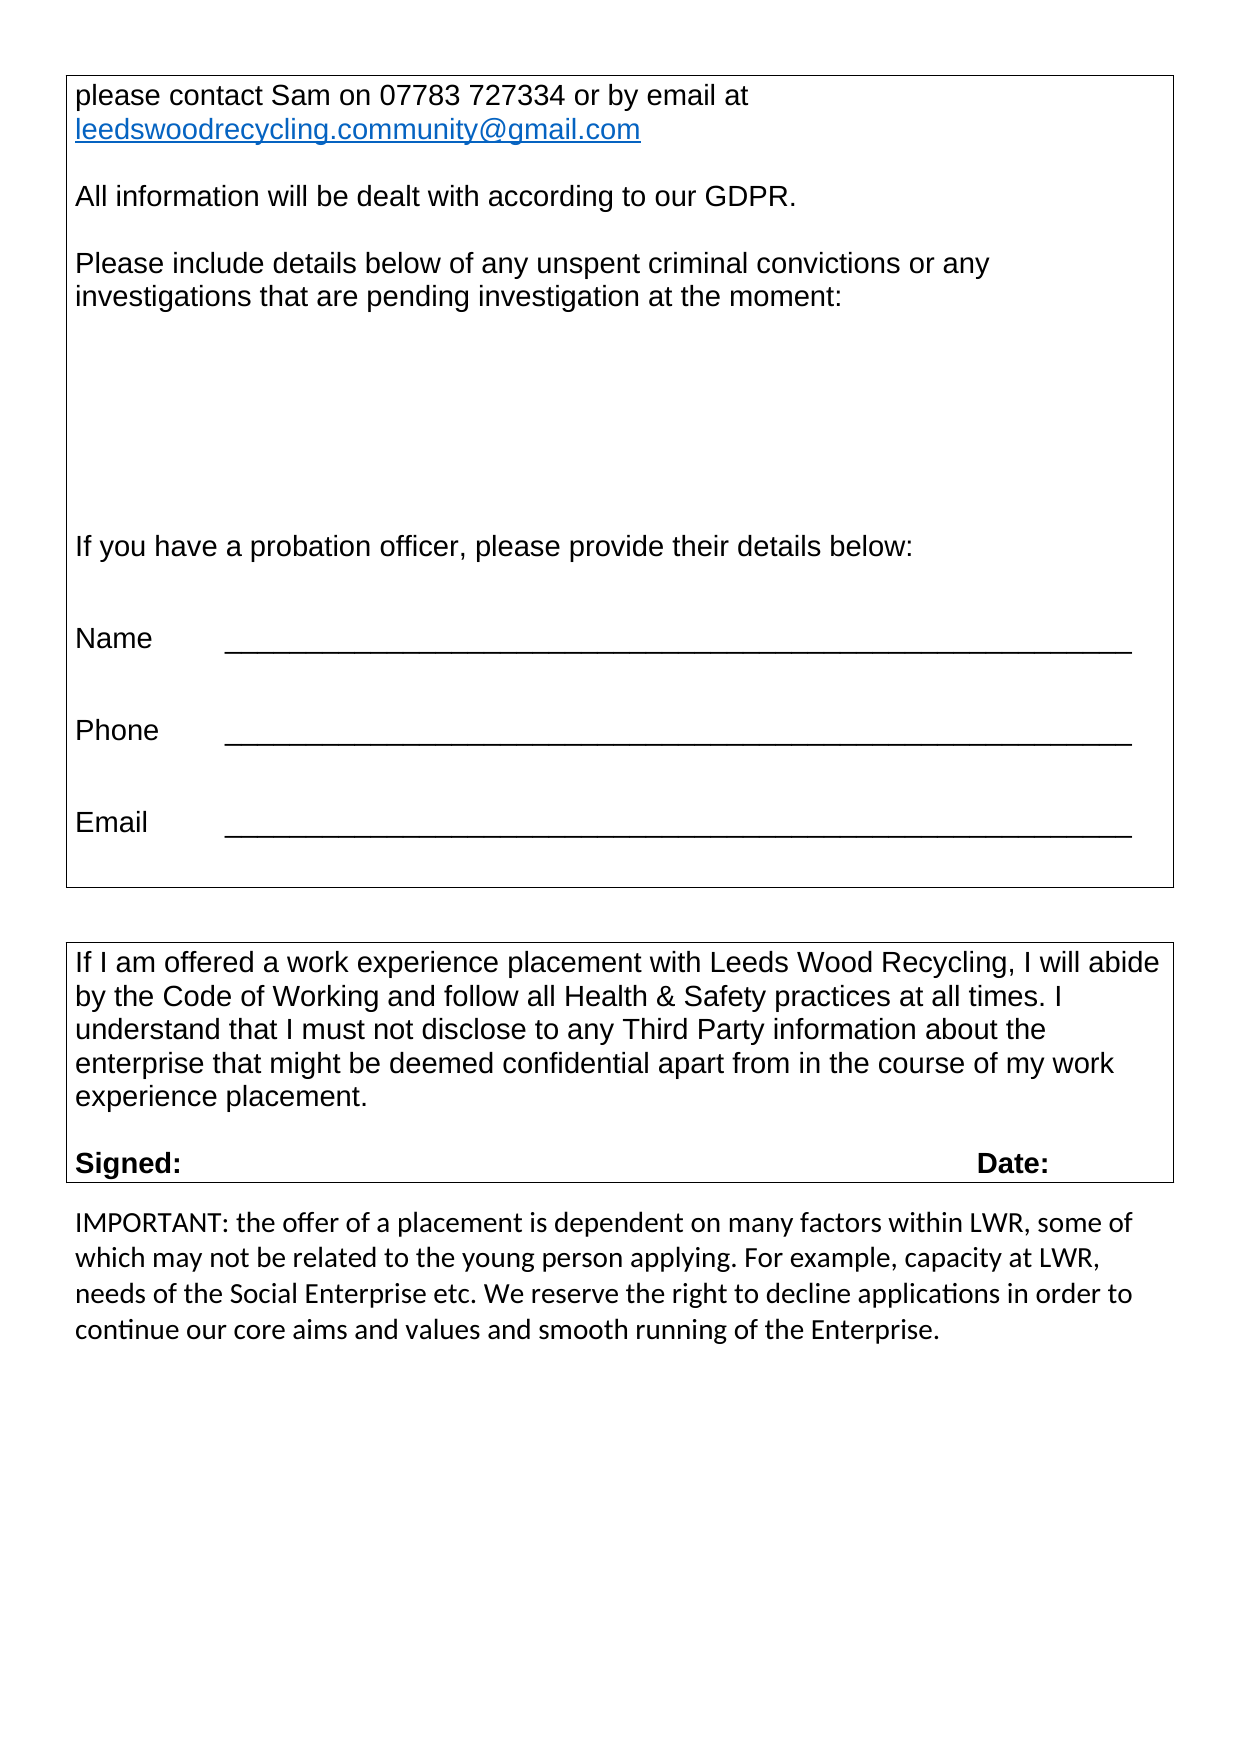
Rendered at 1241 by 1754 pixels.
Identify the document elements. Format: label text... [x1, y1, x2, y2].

text If I am offered a work experience placement with Leeds Wood Recycling, I will abide by the Code of Working and follow all Health & Safety practices at all times. I understand that I must not disclose to any Third Party information about the enterprise that might be deemed confidential apart from in the course of my work experience placement. [67, 943, 1173, 1113]
text If you have a probation officer, please provide their details below: [67, 526, 1173, 562]
text Name ________________________________________________________ [67, 618, 1173, 654]
text Phone ________________________________________________________ [67, 710, 1173, 746]
text IMPORTANT: the offer of a placement is dependent on many factors within LWR, some of which may not be related to the young person applying. For example, capacity at LWR, needs of the Social Enterprise etc. We reserve the right to decline applications in order to continue our core aims and values and smooth running of the Enterprise. [75, 1204, 1165, 1346]
text please contact Sam on 07783 727334 or by email at leedswoodrecycling.community@gmail.com [67, 76, 1173, 145]
text Signed: Date: [67, 1143, 1173, 1182]
text All information will be dealt with according to our GDPR. [75, 179, 1165, 212]
text Email ________________________________________________________ [67, 802, 1173, 838]
text Please include details below of any unspent criminal convictions or any investigations that are pending investigation at the moment: [75, 246, 1165, 313]
